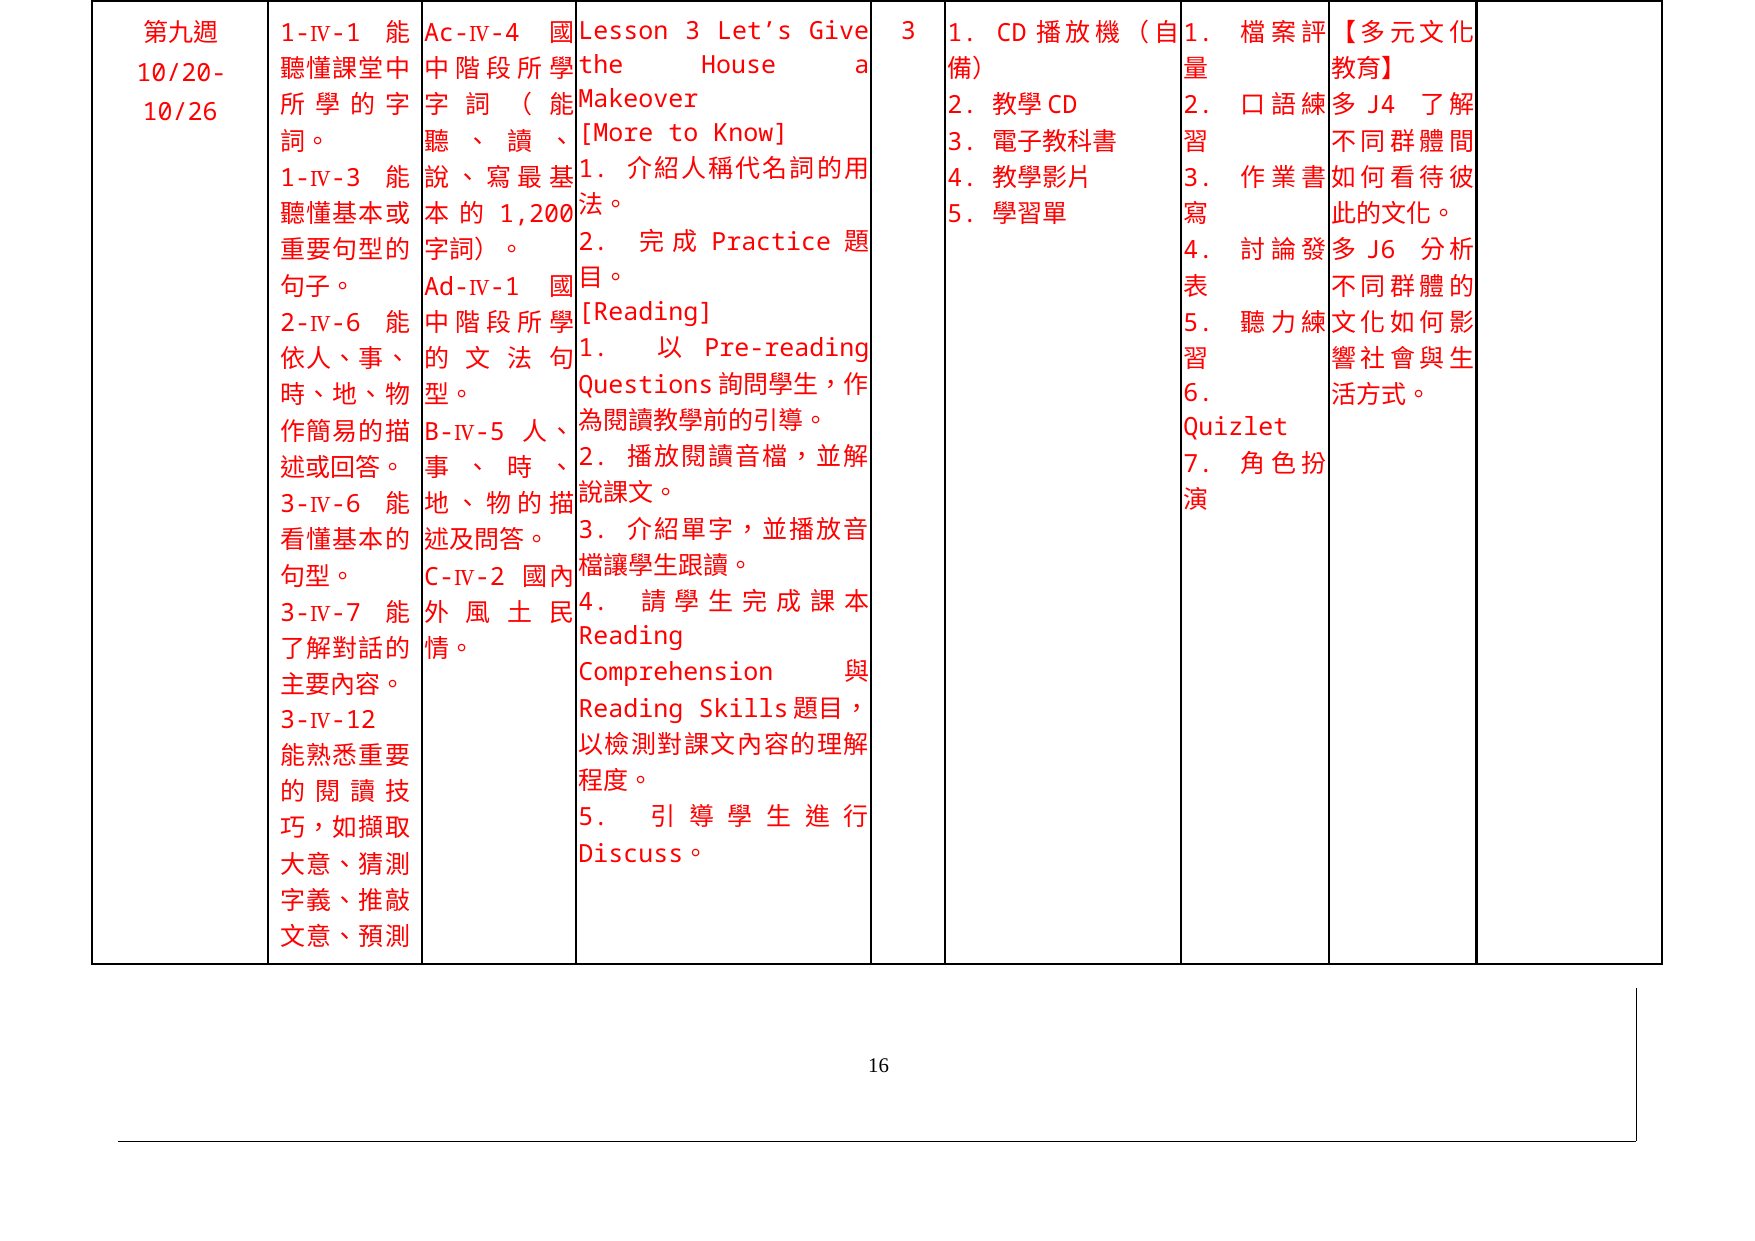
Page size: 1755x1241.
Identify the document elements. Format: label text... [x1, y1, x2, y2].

table_cell Lesson 3 Let’s Give the House a Makeover [More to Know] 1. 介紹人稱代名詞的用法。 2. 完成Practice題目。 [Reading] 1. 以Pre-reading Questions詢問學生，作為閱讀教學前的引導。 2. 播放閱讀音檔，並解說課文。 3. 介紹單字，並播放音檔讓學生跟讀。 4. 請學生完成課本Reading Comprehension與Reading Skills題目，以檢測對課文內容的理解程度。 5. 引導學生進行Discuss。 [577, 2, 870, 963]
table_cell [1478, 2, 1661, 963]
table_cell 【多元文化教育】 多J4 了解不同群體間如何看待彼此的文化。 多J6 分析不同群體的文化如何影響社會與生活方式。 [1330, 2, 1475, 963]
table_cell 1. 檔案評量 2. 口語練習 3. 作業書寫 4. 討論發表 5. 聽力練習 6. Quizlet 7. 角色扮演 [1182, 2, 1328, 963]
table_cell 第九週 10/20-10/26 [93, 2, 267, 963]
table_cell 1-Ⅳ-1 能聽懂課堂中所學的字詞。 1-Ⅳ-3 能聽懂基本或重要句型的句子。 2-Ⅳ-6 能依人、事、時、地、物作簡易的描述或回答。 3-Ⅳ-6 能看懂基本的句型。 3-Ⅳ-7 能了解對話的主要內容。 3-Ⅳ-12 能熟悉重要的閱讀技巧，如擷取大意、猜測字義、推敲文意、預測 [269, 2, 421, 963]
table_cell 1. CD播放機（自備） 2. 教學CD 3. 電子教科書 4. 教學影片 5. 學習單 [946, 2, 1180, 963]
table_cell 3 [872, 2, 944, 963]
table_cell Ac-Ⅳ-4 國中階段所學字詞（能聽、讀、說、寫最基本的1,200字詞）。 Ad-Ⅳ-1 國中階段所學的文法句型。 B-Ⅳ-5 人、事、時、地、物的描述及問答。 C-Ⅳ-2 國內外風土民情。 [423, 2, 575, 963]
